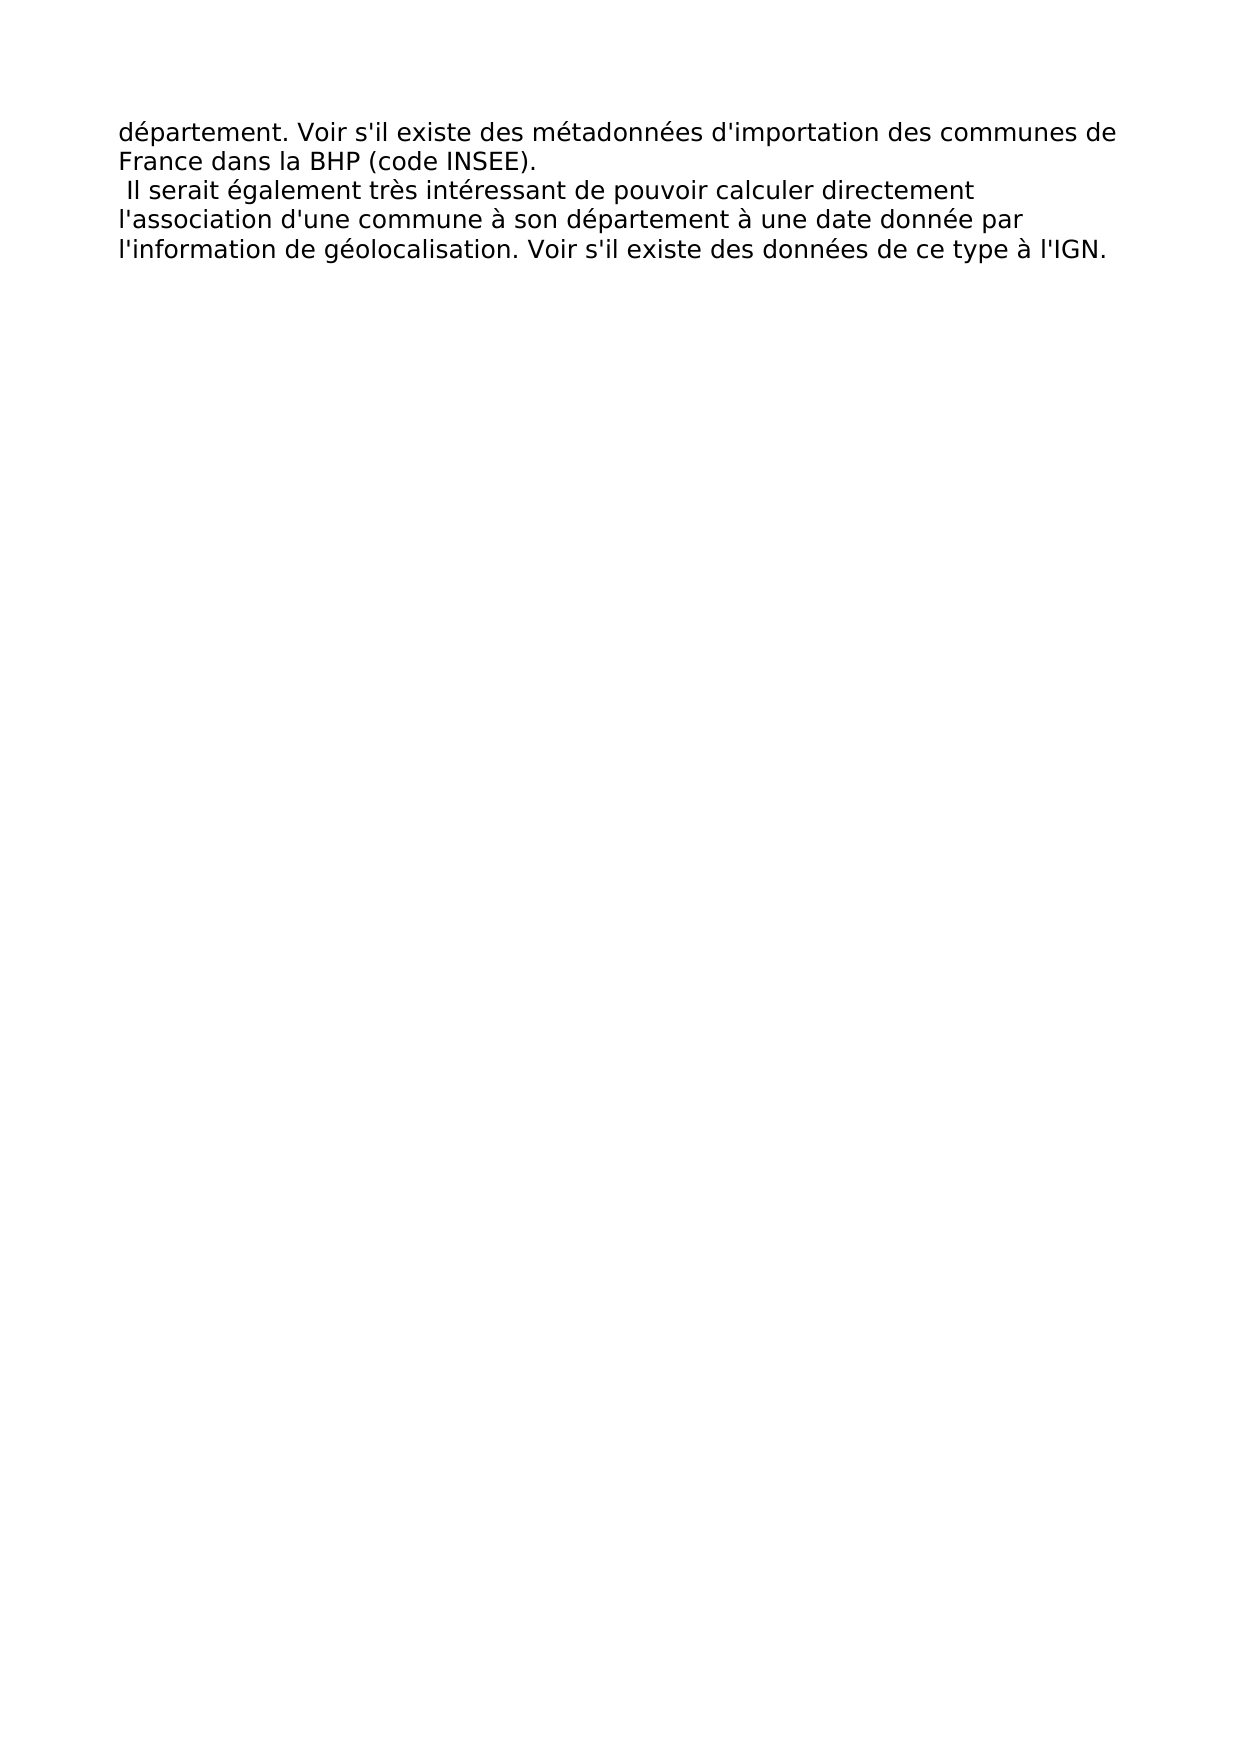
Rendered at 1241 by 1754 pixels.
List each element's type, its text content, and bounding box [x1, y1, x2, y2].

text département. Voir s'il existe des métadonnées d'importation des communes de France dans la BHP (code INSEE). Il serait également très intéressant de pouvoir calculer directement l'association d'une commune à son département à une date donnée par l'information de géolocalisation. Voir s'il existe des données de ce type à l'IGN. [118, 118, 1122, 264]
